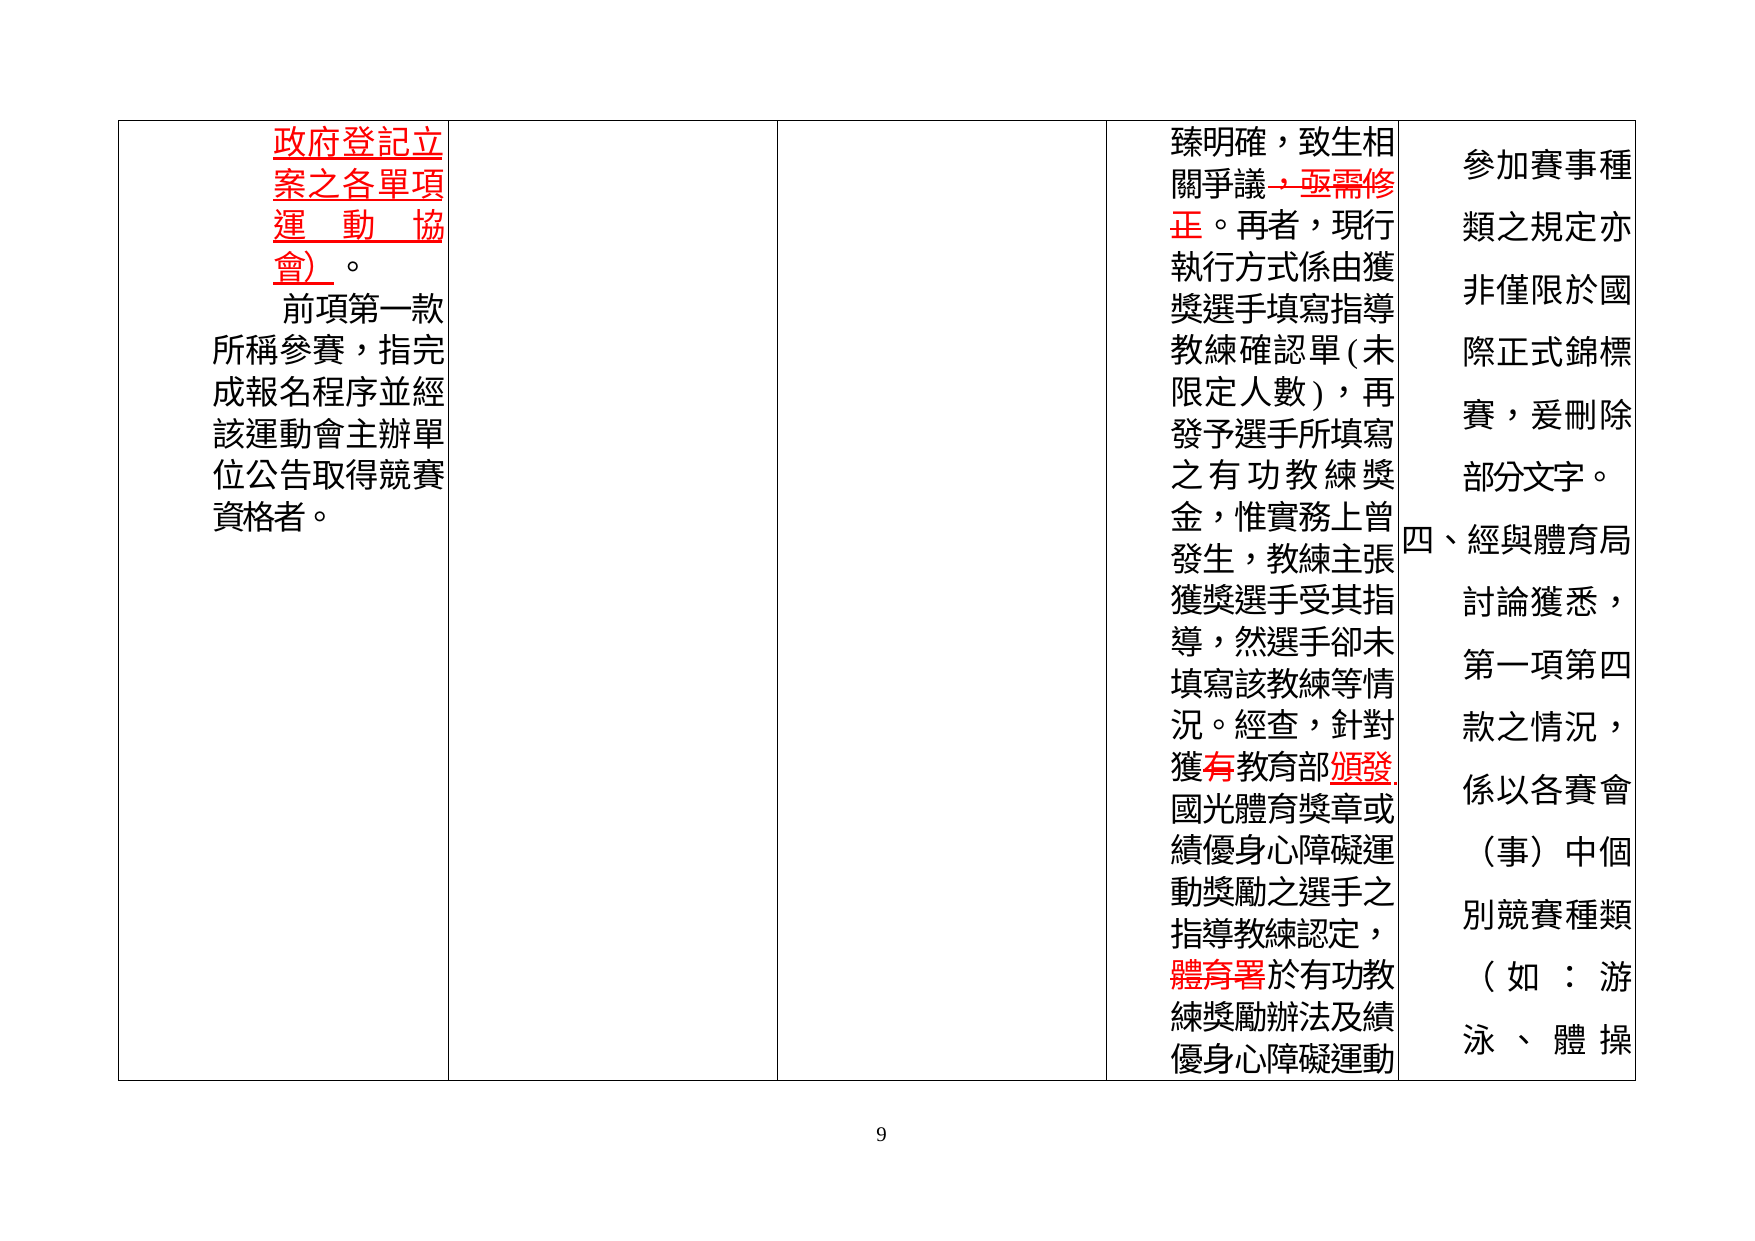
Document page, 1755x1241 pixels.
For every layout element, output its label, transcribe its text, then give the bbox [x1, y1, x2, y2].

table_cell [449, 121, 777, 1079]
table_cell 政府登記立案之各單項運動協會）。 前項第一款所稱參賽，指完成報名程序並經該運動會主辦單位公告取得競賽資格者。 [119, 121, 448, 1079]
table_cell [778, 121, 1106, 1079]
table_cell 臻明確，致生相關爭議，亟需修正。再者，現行執行方式係由獲獎選手填寫指導教練確認單(未限定人數)，再發予選手所填寫之有功教練獎金，惟實務上曾發生，教練主張獲獎選手受其指導，然選手卻未填寫該教練等情況。經查，針對獲有教育部頒發國光體育獎章或績優身心障礙運動獎勵之選手之指導教練認定，體育署於有功教練獎勵辦法及績優身心障礙運動 [1107, 121, 1398, 1079]
table_cell 參加賽事種類之規定亦非僅限於國際正式錦標賽，爰刪除部分文字。 四、經與體育局討論獲悉，第一項第四款之情況，係以各賽會（事）中個別競賽種類（如：游泳、體操 [1399, 121, 1635, 1079]
